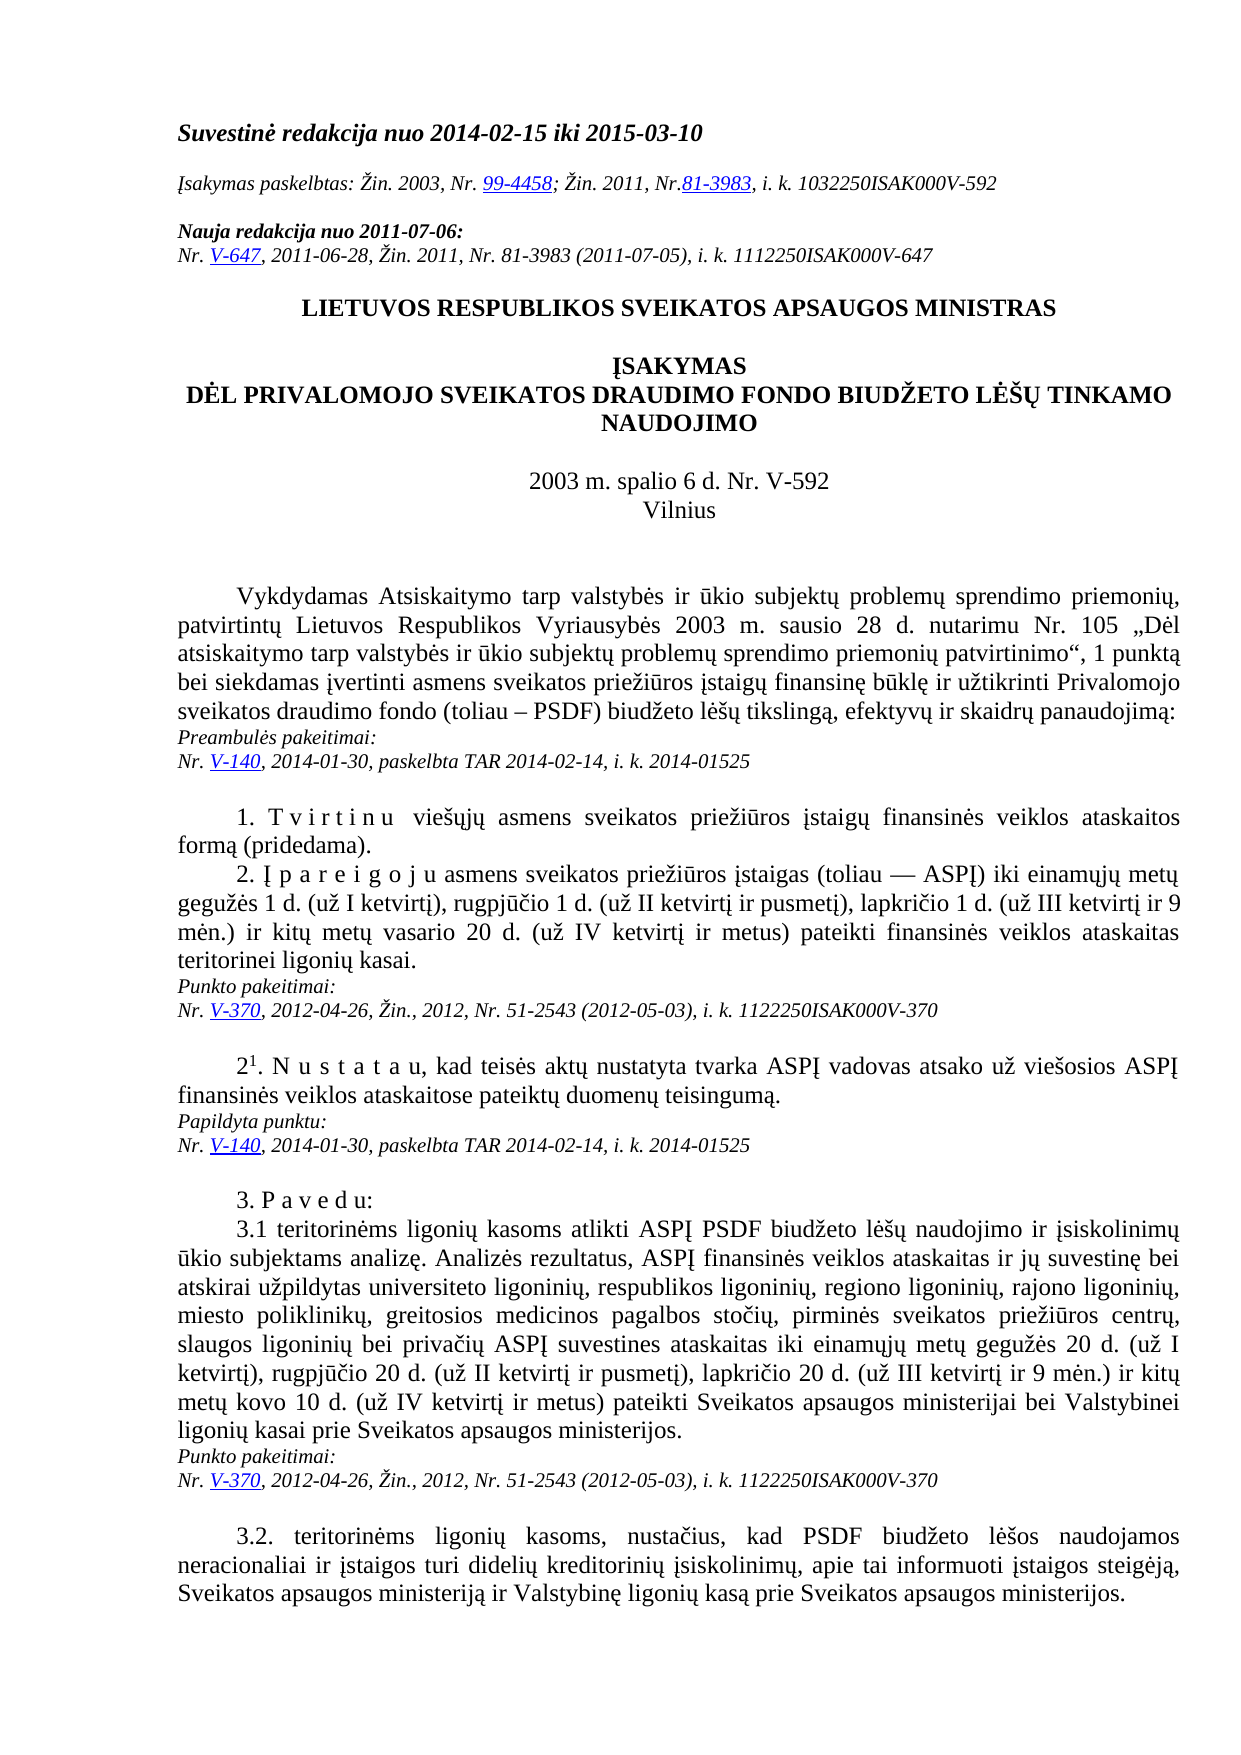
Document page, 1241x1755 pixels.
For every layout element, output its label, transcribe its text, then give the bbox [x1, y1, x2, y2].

text Punkto pakeitimai: [177, 974, 1181, 998]
text Nr. V-370, 2012-04-26, Žin., 2012, Nr. 51-2543 (2012-05-03), i. k. 1122250ISAK000V-370 [177, 1468, 1181, 1492]
text Papildyta punktu: [177, 1108, 1181, 1133]
text 3.2. teritorinėms ligonių kasoms, nustačius, kad PSDF biudžeto lėšos naudojamos neracionaliai ir įstaigos turi didelių kreditorinių įsiskolinimų, apie tai informuoti įstaigos steigėją, Sveikatos apsaugos ministeriją ir Valstybinę ligonių kasą prie Sveikatos apsaugos ministerijos. [177, 1521, 1181, 1607]
text Nr. V-140, 2014-01-30, paskelbta TAR 2014-02-14, i. k. 2014-01525 [177, 749, 1181, 773]
text Punkto pakeitimai: [177, 1444, 1181, 1468]
text Įsakymas paskelbtas: Žin. 2003, Nr. 99-4458; Žin. 2011, Nr.81-3983, i. k. 1032250ISAK000V-592 [177, 171, 1181, 195]
text Nr. V-647, 2011-06-28, Žin. 2011, Nr. 81-3983 (2011-07-05), i. k. 1112250ISAK000V-647 [177, 243, 1181, 267]
text Vykdydamas Atsiskaitymo tarp valstybės ir ūkio subjektų problemų sprendimo priemonių, patvirtintų Lietuvos Respublikos Vyriausybės 2003 m. sausio 28 d. nutarimu Nr. 105 „Dėl atsiskaitymo tarp valstybės ir ūkio subjektų problemų sprendimo priemonių patvirtinimo“, 1 punktą bei siekdamas įvertinti asmens sveikatos priežiūros įstaigų finansinę būklę ir užtikrinti Privalomojo sveikatos draudimo fondo (toliau – PSDF) biudžeto lėšų tikslingą, efektyvų ir skaidrų panaudojimą: [177, 581, 1181, 725]
text Preambulės pakeitimai: [177, 725, 1181, 749]
text LIETUVOS RESPUBLIKOS SVEIKATOS APSAUGOS MINISTRAS [177, 293, 1181, 322]
text Nr. V-370, 2012-04-26, Žin., 2012, Nr. 51-2543 (2012-05-03), i. k. 1122250ISAK000V-370 [177, 998, 1181, 1022]
text Vilnius [177, 495, 1181, 523]
text Nauja redakcija nuo 2011-07-06: [177, 219, 1181, 243]
text 2. Į p a r e i g o j u asmens sveikatos priežiūros įstaigas (toliau — ASPĮ) iki einamųjų metų gegužės 1 d. (už I ketvirtį), rugpjūčio 1 d. (už II ketvirtį ir pusmetį), lapkričio 1 d. (už III ketvirtį ir 9 mėn.) ir kitų metų vasario 20 d. (už IV ketvirtį ir metus) pateikti finansinės veiklos ataskaitas teritorinei ligonių kasai. [177, 859, 1181, 974]
text ĮSAKYMAS [177, 351, 1181, 380]
text 21. N u s t a t a u, kad teisės aktų nustatyta tvarka ASPĮ vadovas atsako už viešosios ASPĮ finansinės veiklos ataskaitose pateiktų duomenų teisingumą. [177, 1051, 1181, 1108]
text DĖL PRIVALOMOJO SVEIKATOS DRAUDIMO FONDO BIUDŽETO LĖŠŲ TINKAMO NAUDOJIMO [177, 380, 1181, 437]
text 1. Tvirtinu viešųjų asmens sveikatos priežiūros įstaigų finansinės veiklos ataskaitos formą (pridedama). [177, 802, 1181, 859]
text Nr. V-140, 2014-01-30, paskelbta TAR 2014-02-14, i. k. 2014-01525 [177, 1133, 1181, 1157]
text 3. Pavedu: [177, 1185, 1181, 1214]
text Suvestinė redakcija nuo 2014-02-15 iki 2015-03-10 [177, 118, 1181, 147]
text 3.1 teritorinėms ligonių kasoms atlikti ASPĮ PSDF biudžeto lėšų naudojimo ir įsiskolinimų ūkio subjektams analizę. Analizės rezultatus, ASPĮ finansinės veiklos ataskaitas ir jų suvestinę bei atskirai užpildytas universiteto ligoninių, respublikos ligoninių, regiono ligoninių, rajono ligoninių, miesto poliklinikų, greitosios medicinos pagalbos stočių, pirminės sveikatos priežiūros centrų, slaugos ligoninių bei privačių ASPĮ suvestines ataskaitas iki einamųjų metų gegužės 20 d. (už I ketvirtį), rugpjūčio 20 d. (už II ketvirtį ir pusmetį), lapkričio 20 d. (už III ketvirtį ir 9 mėn.) ir kitų metų kovo 10 d. (už IV ketvirtį ir metus) pateikti Sveikatos apsaugos ministerijai bei Valstybinei ligonių kasai prie Sveikatos apsaugos ministerijos. [177, 1214, 1181, 1444]
text 2003 m. spalio 6 d. Nr. V-592 [177, 466, 1181, 495]
